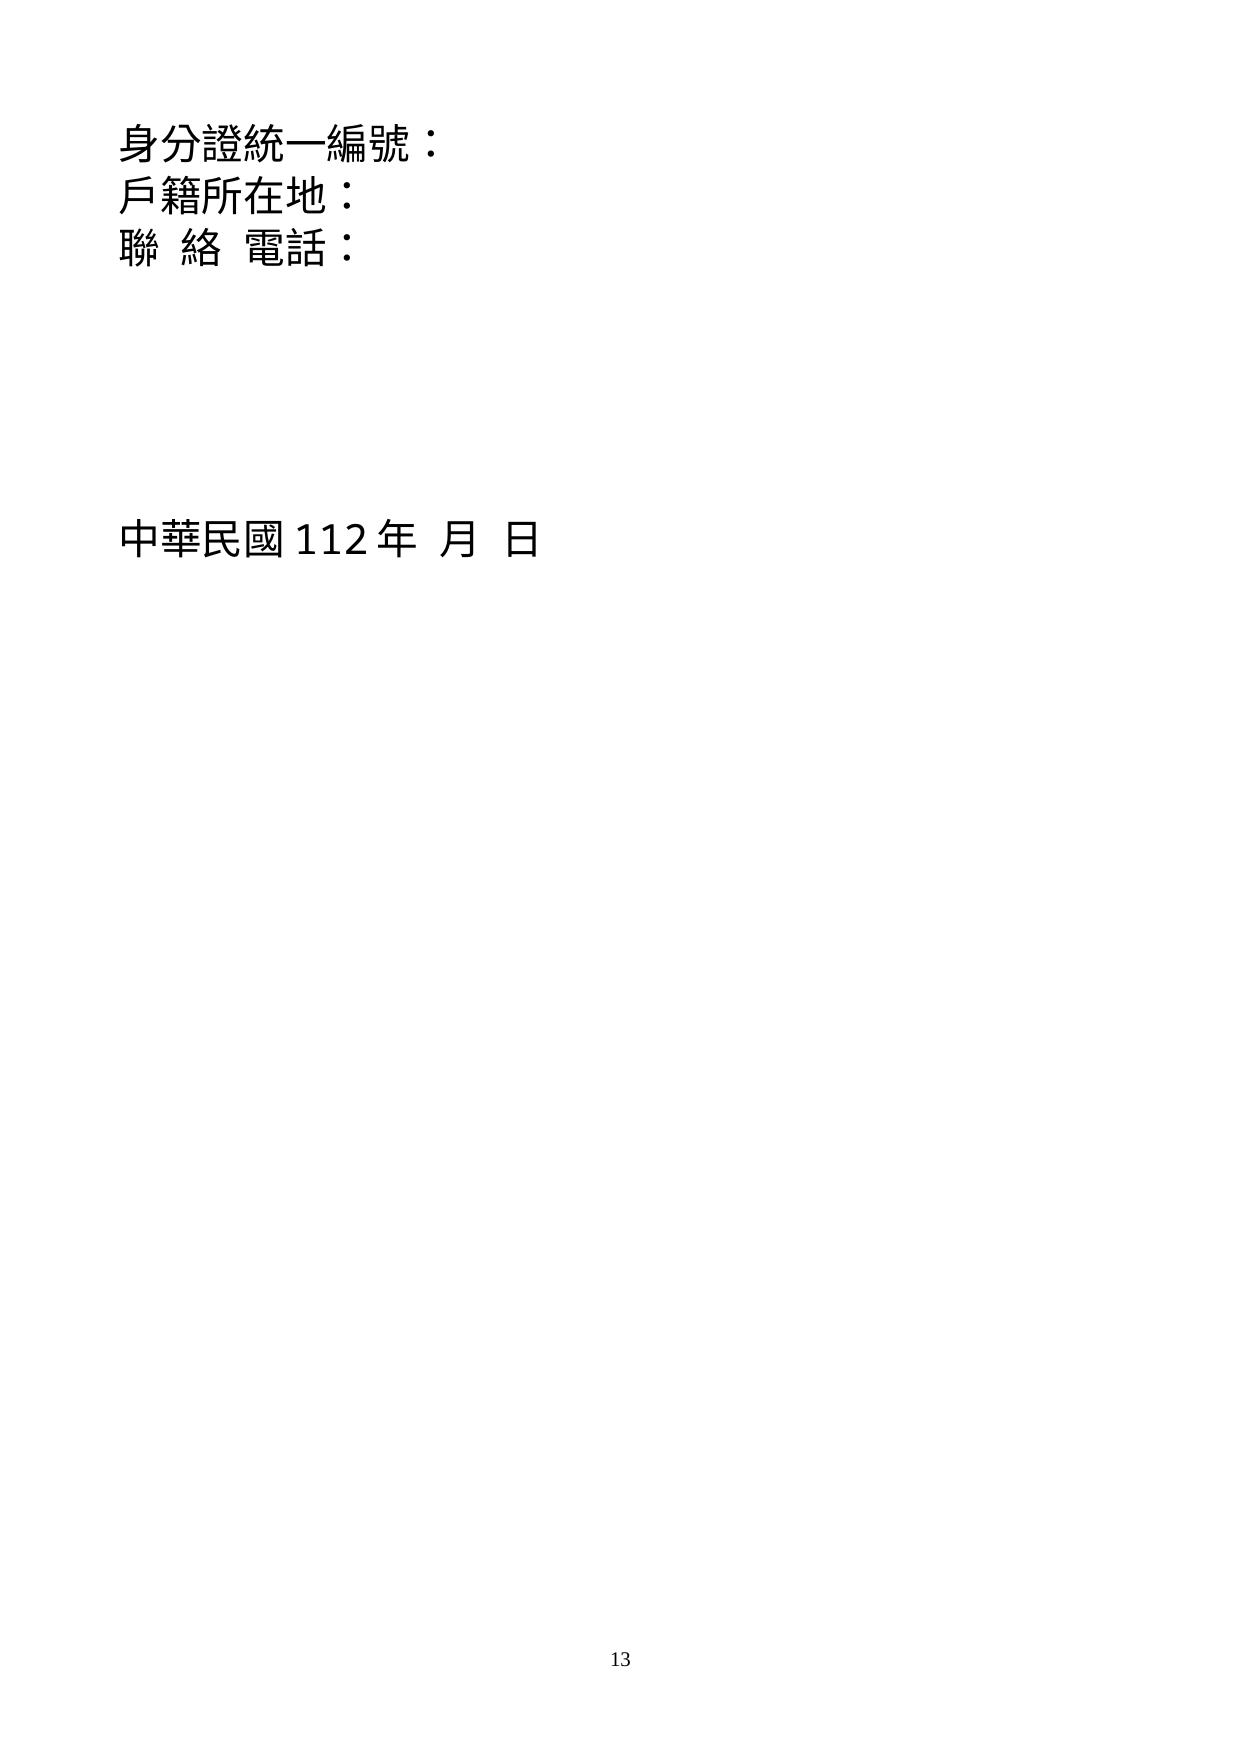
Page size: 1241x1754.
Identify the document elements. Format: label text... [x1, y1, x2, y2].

text 身分證統一編號： [118, 118, 1122, 170]
text 中華民國112年 月 日 [118, 495, 1122, 557]
text 聯 絡 電話： [118, 222, 1122, 274]
text 戶籍所在地： [118, 170, 1122, 222]
